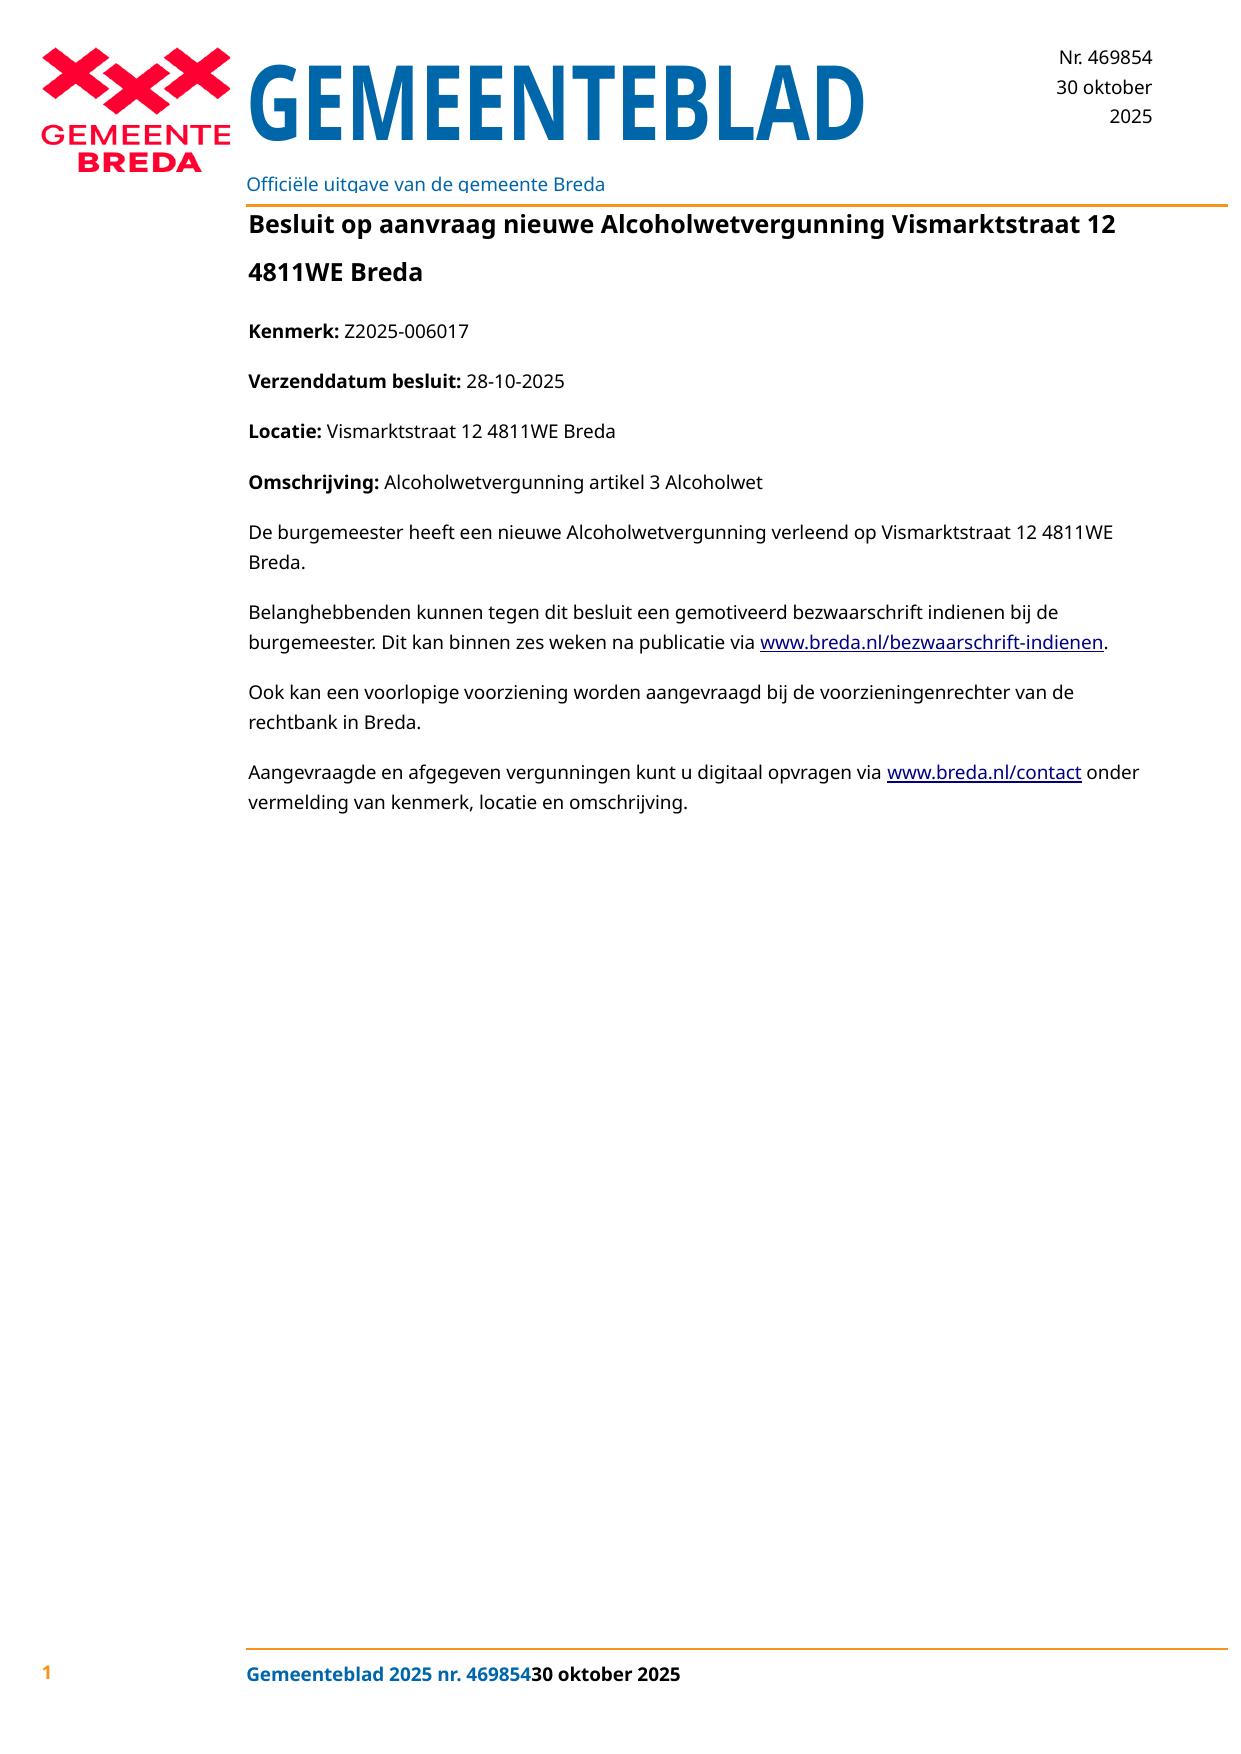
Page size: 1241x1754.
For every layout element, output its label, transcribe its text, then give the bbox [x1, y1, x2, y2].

text Belanghebbenden kunnen tegen dit besluit een gemotiveerd bezwaarschrift indienen bij de burgemeester. Dit kan binnen zes weken na publicatie via www.breda.nl/bezwaarschrift-indienen. [248, 599, 1152, 655]
text Aangevraagde en afgegeven vergunningen kunt u digitaal opvragen via www.breda.nl/contact onder vermelding van kenmerk, locatie en omschrijving. [248, 759, 1152, 815]
text Ook kan een voorlopige voorziening worden aangevraagd bij de voorzieningenrechter van de rechtbank in Breda. [248, 679, 1152, 735]
picture [41, 47, 231, 172]
text Omschrijving: Alcoholwetvergunning artikel 3 Alcoholwet [248, 469, 1152, 495]
text Besluit op aanvraag nieuwe Alcoholwetvergunning Vismarktstraat 12 4811WE Breda [248, 207, 1152, 288]
text Locatie: Vismarktstraat 12 4811WE Breda [248, 419, 1152, 444]
text Kenmerk: Z2025-006017 [248, 318, 1152, 344]
text De burgemeester heeft een nieuwe Alcoholwetvergunning verleend op Vismarktstraat 12 4811WE Breda. [248, 519, 1152, 575]
text Verzenddatum besluit: 28-10-2025 [248, 368, 1152, 394]
